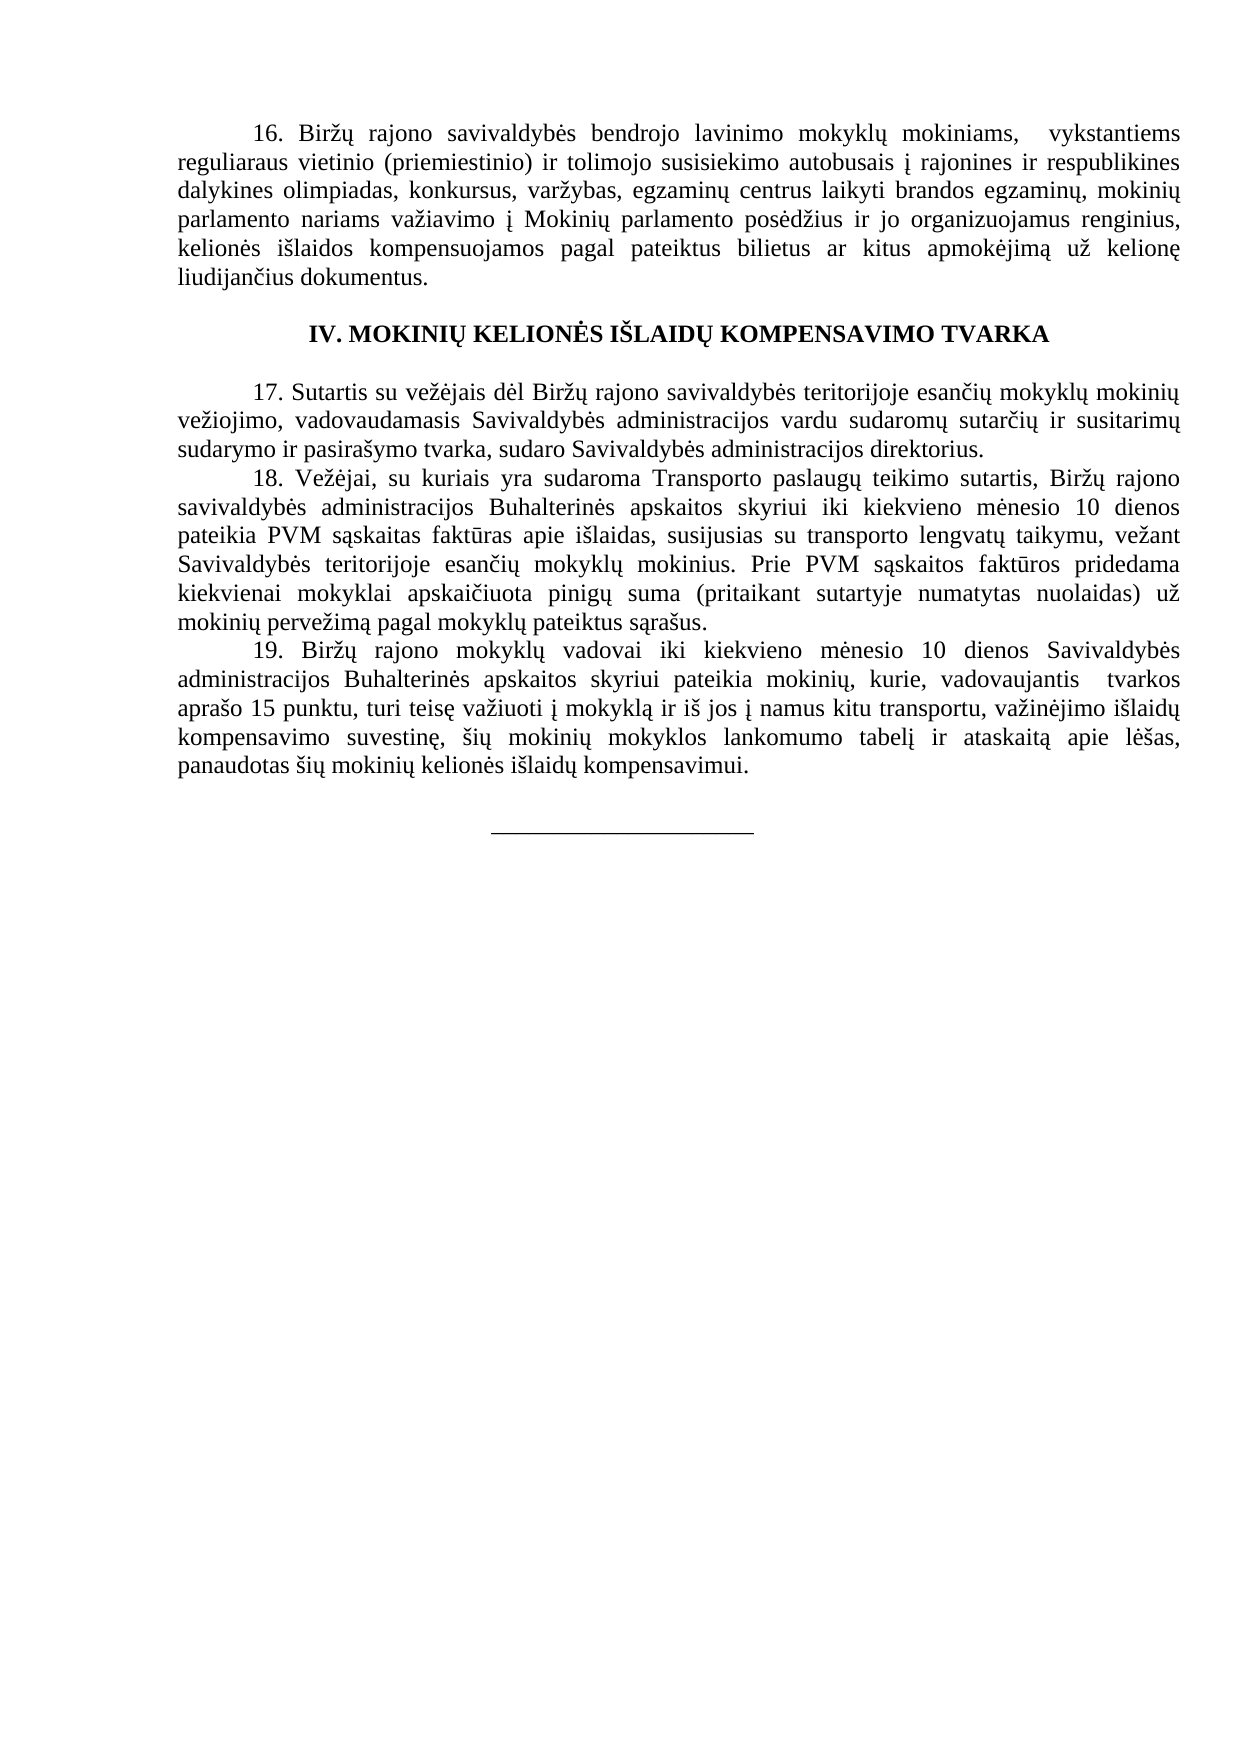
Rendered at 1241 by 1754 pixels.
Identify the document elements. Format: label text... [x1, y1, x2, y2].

text _____________________ [177, 808, 1181, 837]
text IV. MOKINIŲ KELIONĖS IŠLAIDŲ KOMPENSAVIMO TVARKA [177, 319, 1181, 348]
text 16. Biržų rajono savivaldybės bendrojo lavinimo mokyklų mokiniams, vykstantiems reguliaraus vietinio (priemiestinio) ir tolimojo susisiekimo autobusais į rajonines ir respublikines dalykines olimpiadas, konkursus, varžybas, egzaminų centrus laikyti brandos egzaminų, mokinių parlamento nariams važiavimo į Mokinių parlamento posėdžius ir jo organizuojamus renginius, kelionės išlaidos kompensuojamos pagal pateiktus bilietus ar kitus apmokėjimą už kelionę liudijančius dokumentus. [177, 118, 1181, 291]
text 19. Biržų rajono mokyklų vadovai iki kiekvieno mėnesio 10 dienos Savivaldybės administracijos Buhalterinės apskaitos skyriui pateikia mokinių, kurie, vadovaujantis tvarkos aprašo 15 punktu, turi teisę važiuoti į mokyklą ir iš jos į namus kitu transportu, važinėjimo išlaidų kompensavimo suvestinę, šių mokinių mokyklos lankomumo tabelį ir ataskaitą apie lėšas, panaudotas šių mokinių kelionės išlaidų kompensavimui. [177, 636, 1181, 779]
text 18. Vežėjai, su kuriais yra sudaroma Transporto paslaugų teikimo sutartis, Biržų rajono savivaldybės administracijos Buhalterinės apskaitos skyriui iki kiekvieno mėnesio 10 dienos pateikia PVM sąskaitas faktūras apie išlaidas, susijusias su transporto lengvatų taikymu, vežant Savivaldybės teritorijoje esančių mokyklų mokinius. Prie PVM sąskaitos faktūros pridedama kiekvienai mokyklai apskaičiuota pinigų suma (pritaikant sutartyje numatytas nuolaidas) už mokinių pervežimą pagal mokyklų pateiktus sąrašus. [177, 463, 1181, 636]
text 17. Sutartis su vežėjais dėl Biržų rajono savivaldybės teritorijoje esančių mokyklų mokinių vežiojimo, vadovaudamasis Savivaldybės administracijos vardu sudaromų sutarčių ir susitarimų sudarymo ir pasirašymo tvarka, sudaro Savivaldybės administracijos direktorius. [177, 377, 1181, 463]
